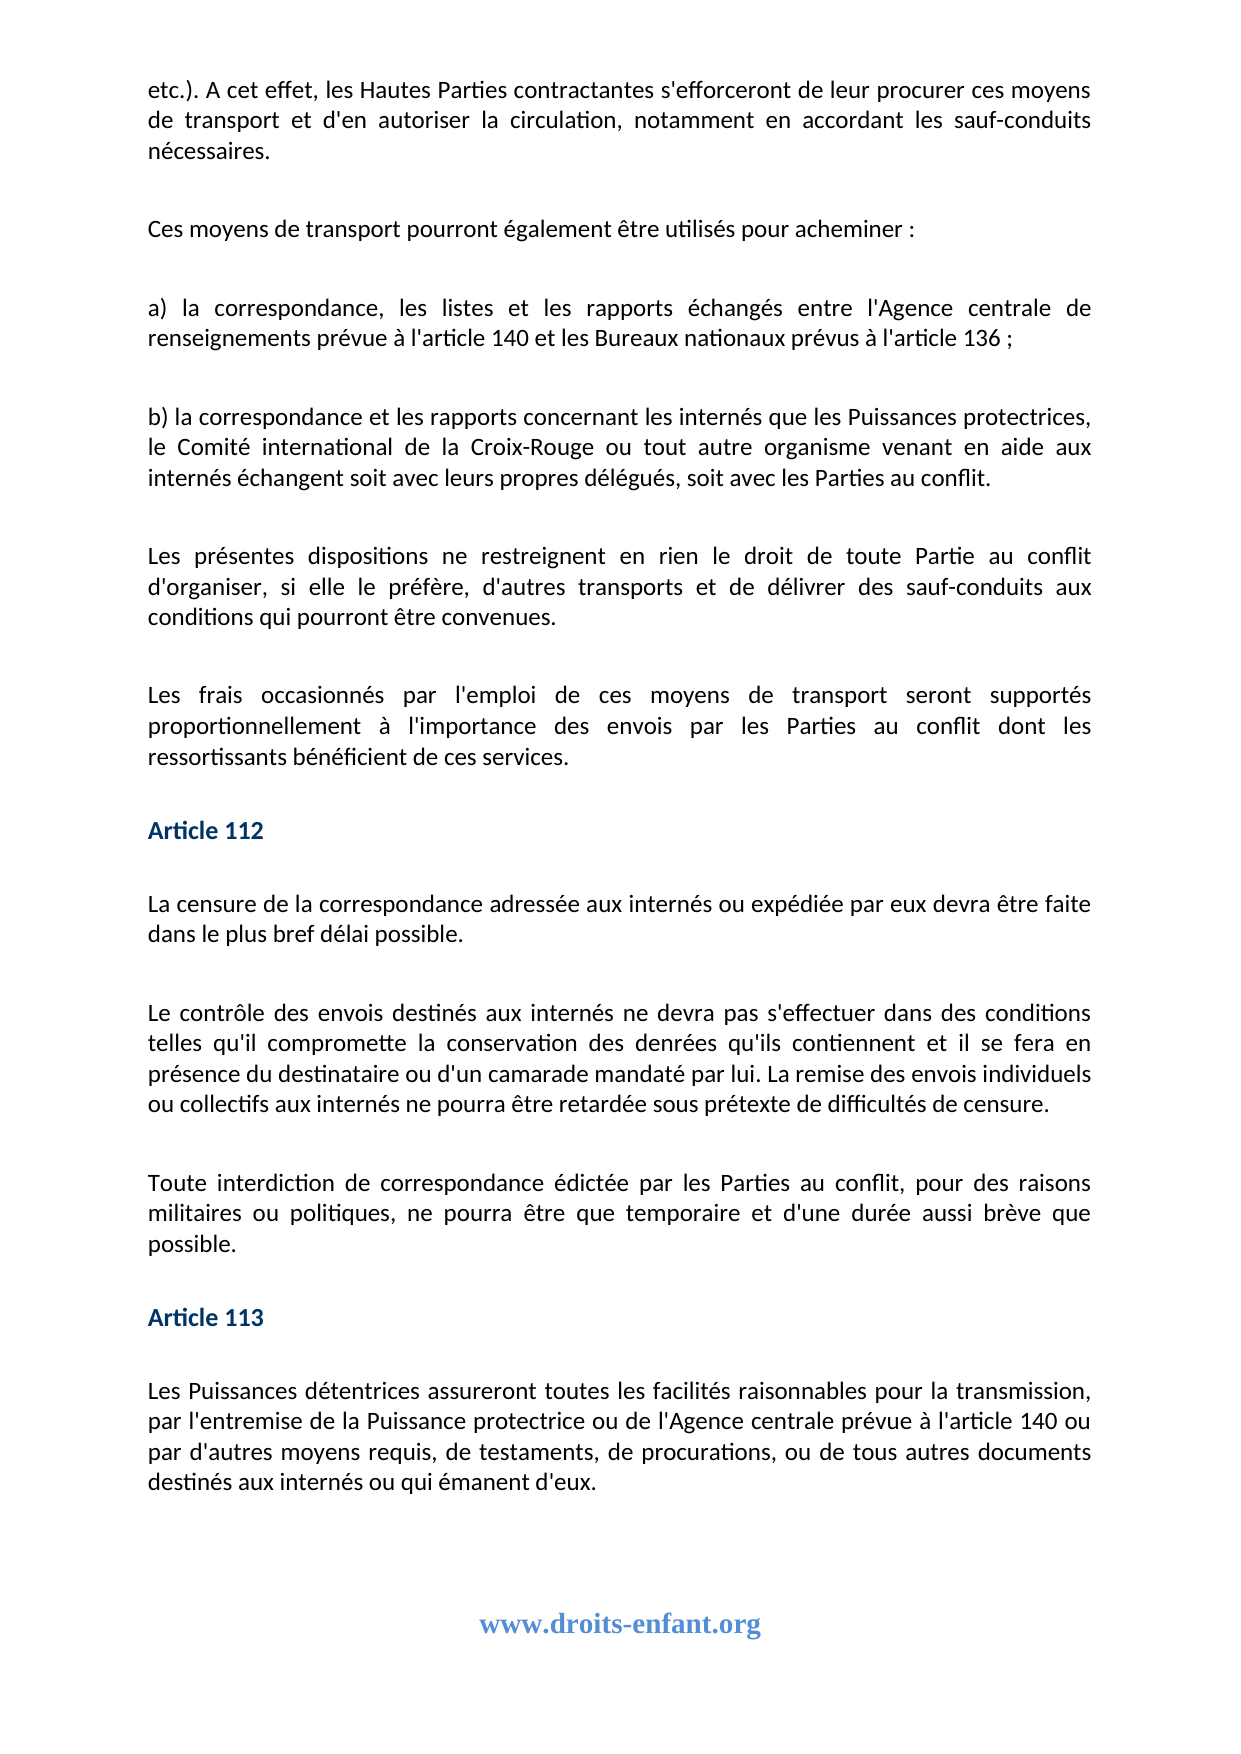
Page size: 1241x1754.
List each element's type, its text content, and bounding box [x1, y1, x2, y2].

text Les présentes dispositions ne restreignent en rien le droit de toute Partie au conflit d'organiser, si elle le préfère, d'autres transports et de délivrer des sauf-conduits aux conditions qui pourront être convenues. [148, 540, 1093, 632]
text La censure de la correspondance adressée aux internés ou expédiée par eux devra être faite dans le plus bref délai possible. [148, 888, 1093, 949]
subtitle Article 113 [148, 1296, 1093, 1333]
text a) la correspondance, les listes et les rapports échangés entre l'Agence centrale de renseignements prévue à l'article 140 et les Bureaux nationaux prévus à l'article 136 ; [148, 292, 1093, 353]
text Les Puissances détentrices assureront toutes les facilités raisonnables pour la transmission, par l'entremise de la Puissance protectrice ou de l'Agence centrale prévue à l'article 140 ou par d'autres moyens requis, de testaments, de procurations, ou de tous autres documents destinés aux internés ou qui émanent d'eux. [148, 1375, 1093, 1497]
text b) la correspondance et les rapports concernant les internés que les Puissances protectrices, le Comité international de la Croix-Rouge ou tout autre organisme venant en aide aux internés échangent soit avec leurs propres délégués, soit avec les Parties au conflit. [148, 401, 1093, 492]
text Les frais occasionnés par l'emploi de ces moyens de transport seront supportés proportionnellement à l'importance des envois par les Parties au conflit dont les ressortissants bénéficient de ces services. [148, 679, 1093, 771]
subtitle Article 112 [148, 809, 1093, 846]
text Le contrôle des envois destinés aux internés ne devra pas s'effectuer dans des conditions telles qu'il compromette la conservation des denrées qu'ils contiennent et il se fera en présence du destinataire ou d'un camarade mandaté par lui. La remise des envois individuels ou collectifs aux internés ne pourra être retardée sous prétexte de difficultés de censure. [148, 997, 1093, 1119]
text Toute interdiction de correspondance édictée par les Parties au conflit, pour des raisons militaires ou politiques, ne pourra être que temporaire et d'une durée aussi brève que possible. [148, 1167, 1093, 1258]
text Ces moyens de transport pourront également être utilisés pour acheminer : [148, 213, 1093, 244]
text etc.). A cet effet, les Hautes Parties contractantes s'efforceront de leur procurer ces moyens de transport et d'en autoriser la circulation, notamment en accordant les sauf-conduits nécessaires. [148, 74, 1093, 165]
